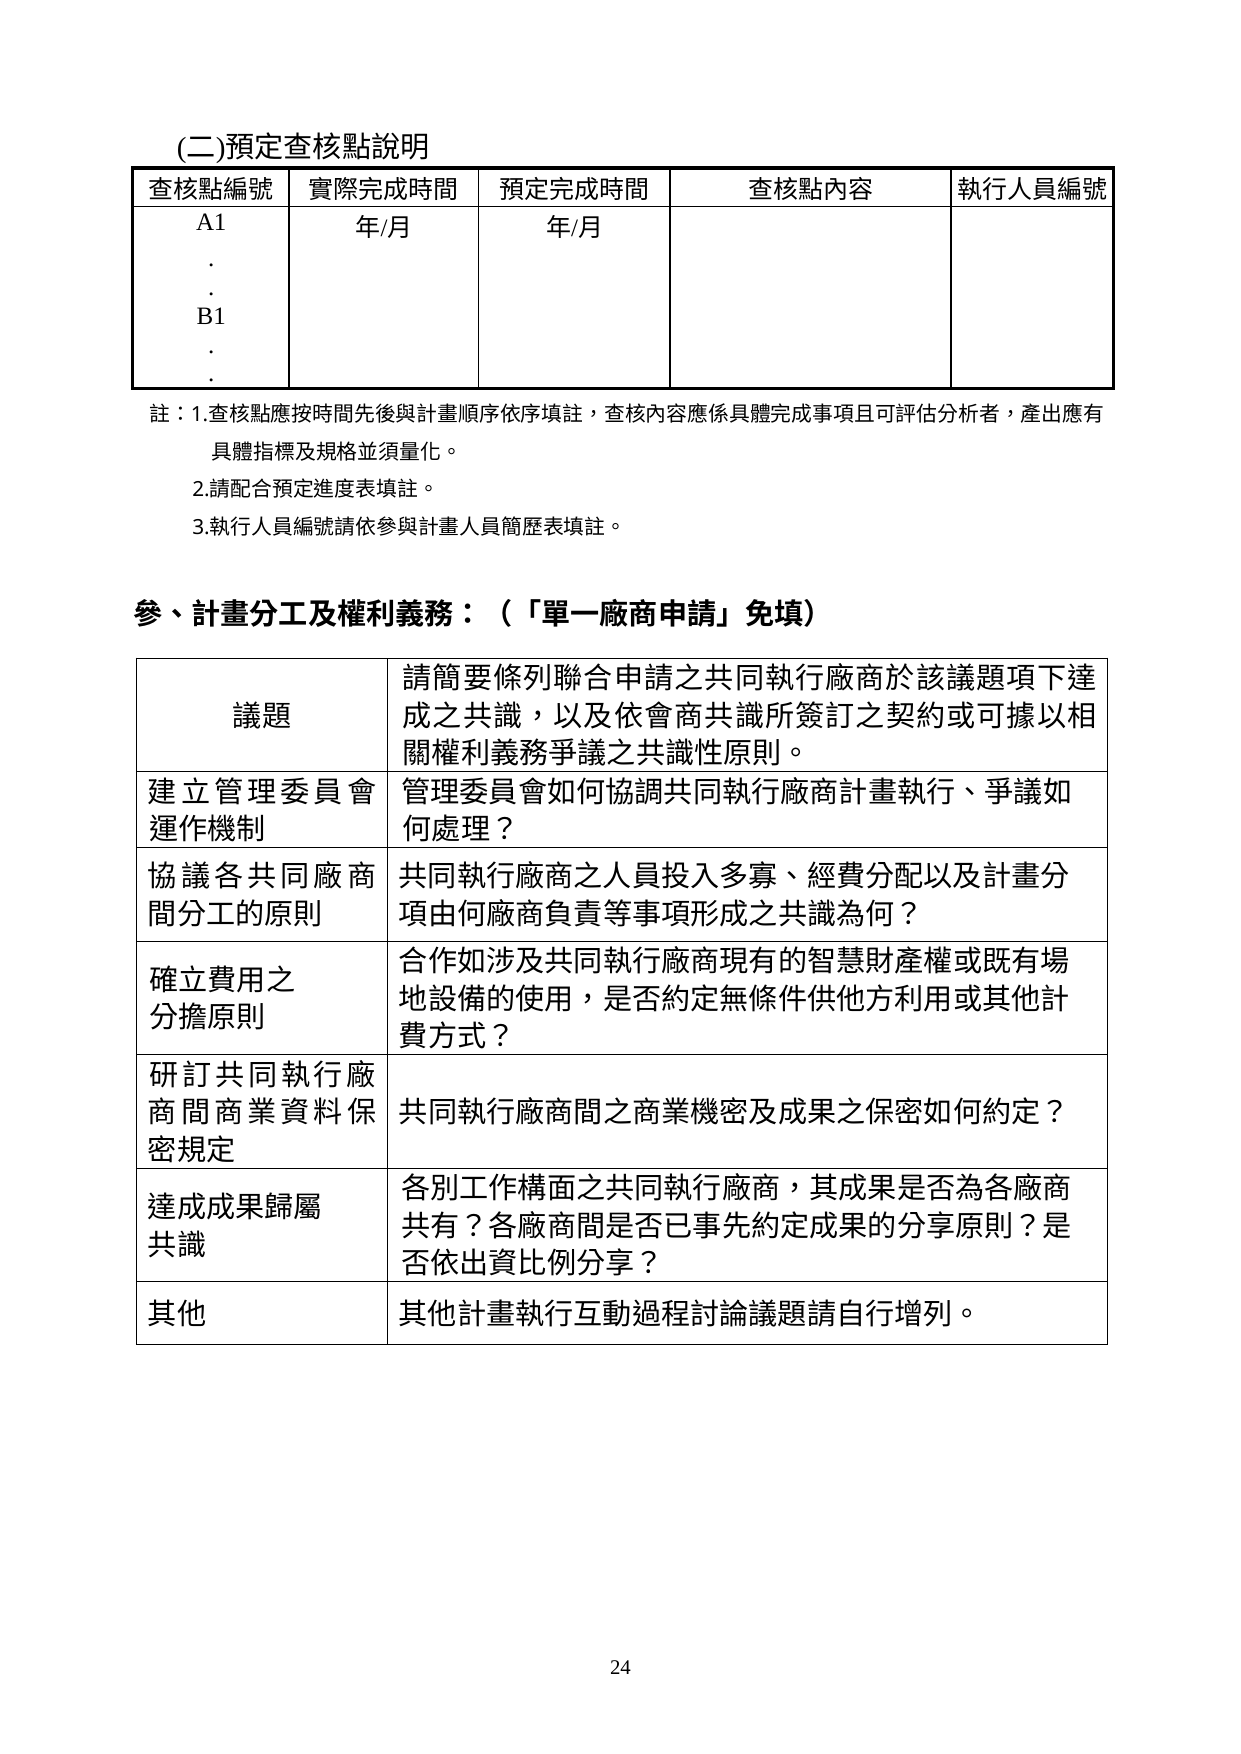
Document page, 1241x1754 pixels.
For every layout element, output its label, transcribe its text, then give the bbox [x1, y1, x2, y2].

table_cell [952, 272, 1112, 301]
table_cell A1 [134, 207, 288, 243]
table_header 執行人員編號 [952, 170, 1112, 206]
table_cell 其他 [137, 1282, 387, 1344]
text 3.執行人員編號請依參與計畫人員簡歷表填註。 [192, 503, 1107, 540]
table_cell [671, 272, 950, 301]
table_cell 年/月 [479, 207, 669, 243]
table_cell 合作如涉及共同執行廠商現有的智慧財產權或既有場地設備的使用，是否約定無條件供他方利用或其他計費方式？ [388, 942, 1107, 1054]
table_cell 共同執行廠商間之商業機密及成果之保密如何約定？ [388, 1055, 1107, 1168]
text (二)預定查核點說明 [133, 124, 1107, 166]
table_cell . [134, 330, 288, 358]
table_cell 共同執行廠商之人員投入多寡、經費分配以及計畫分項由何廠商負責等事項形成之共識為何？ [388, 848, 1107, 941]
table_cell 確立費用之 分擔原則 [137, 942, 387, 1054]
table_cell B1 [134, 301, 288, 330]
table_header 查核點編號 [134, 170, 288, 206]
table_cell [671, 359, 950, 387]
table_cell [671, 330, 950, 358]
table_cell [952, 244, 1112, 272]
table_cell [952, 301, 1112, 330]
table_header 預定完成時間 [479, 170, 669, 206]
table_cell [952, 207, 1112, 243]
table_cell . [134, 272, 288, 301]
table_cell [479, 272, 669, 301]
table_cell . [134, 359, 288, 387]
text 2.請配合預定進度表填註。 [192, 465, 1107, 503]
table_cell 各別工作構面之共同執行廠商，其成果是否為各廠商共有？各廠商間是否已事先約定成果的分享原則？是否依出資比例分享？ [388, 1169, 1107, 1281]
table_header 實際完成時間 [290, 170, 478, 206]
table_cell [290, 330, 478, 358]
table_header 請簡要條列聯合申請之共同執行廠商於該議題項下達成之共識，以及依會商共識所簽訂之契約或可據以相關權利義務爭議之共識性原則。 [388, 659, 1107, 771]
table_cell . [134, 244, 288, 272]
table_cell 年/月 [290, 207, 478, 243]
table_header 議題 [137, 659, 387, 771]
table_cell 管理委員會如何協調共同執行廠商計畫執行、爭議如何處理？ [388, 772, 1107, 847]
table_cell [290, 272, 478, 301]
table_cell 研訂共同執行廠商間商業資料保密規定 [137, 1055, 387, 1168]
table_cell [671, 301, 950, 330]
table_cell 其他計畫執行互動過程討論議題請自行增列。 [388, 1282, 1107, 1344]
table_cell 協議各共同廠商間分工的原則 [137, 848, 387, 941]
text 參、計畫分工及權利義務：（「單一廠商申請」免填） [133, 590, 1107, 633]
table_cell 建立管理委員會運作機制 [137, 772, 387, 847]
table_cell [952, 359, 1112, 387]
table_cell [952, 330, 1112, 358]
table_cell [671, 207, 950, 243]
table_cell 達成成果歸屬 共識 [137, 1169, 387, 1281]
table_cell [671, 244, 950, 272]
table_header 查核點內容 [671, 170, 950, 206]
table_cell [479, 359, 669, 387]
table_cell [479, 244, 669, 272]
table_cell [290, 301, 478, 330]
table_cell [479, 330, 669, 358]
table_cell [290, 244, 478, 272]
text 註：1.查核點應按時間先後與計畫順序依序填註，查核內容應係具體完成事項且可評估分析者，產出應有具體指標及規格並須量化。 [149, 390, 1107, 465]
table_cell [290, 359, 478, 387]
table_cell [479, 301, 669, 330]
